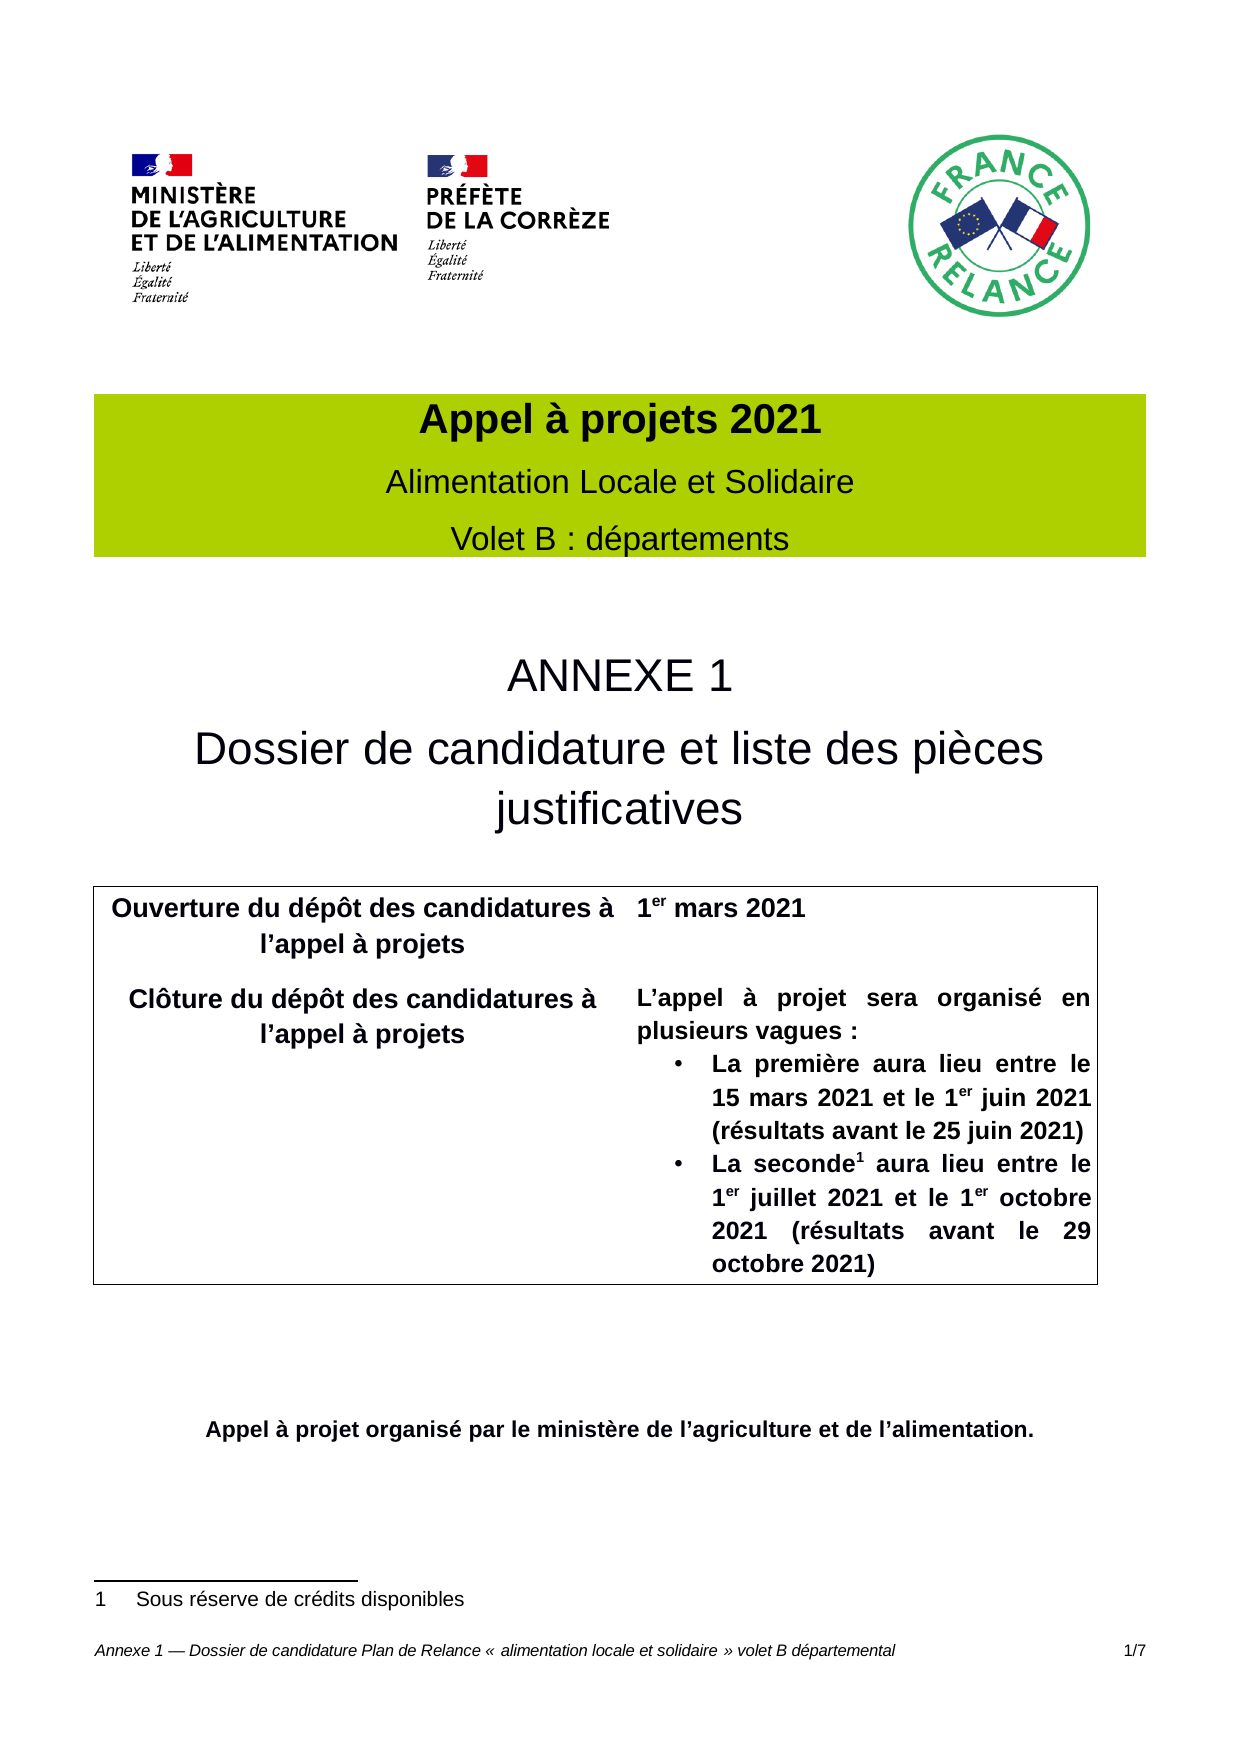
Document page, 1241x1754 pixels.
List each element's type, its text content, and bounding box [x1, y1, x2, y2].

text ANNEXE 1 [94, 648, 1146, 701]
text Dossier de candidature et liste des pièces [94, 721, 1146, 774]
text justificatives [94, 782, 1146, 834]
table_header 1er mars 2021 [631, 887, 1097, 977]
table_header [765, 133, 1106, 356]
picture [906, 133, 1091, 317]
table_header Ouverture du dépôt des candidatures à l’appel à projets [94, 887, 631, 977]
text Appel à projets 2021 [94, 394, 1146, 442]
table_cell L’appel à projet sera organisé en plusieurs vagues : La première aura lieu entre le 15 mars 2021 et le 1er juin 2021 (résultats avant le 25 juin 2021) La seconde aura lieu entre le 1er juillet 2021 et le 1er octobre 2021 (résultats avant le 29 octobre 2021) [631, 977, 1097, 1284]
table_header [425, 133, 765, 356]
table_header [103, 133, 424, 356]
table_cell Clôture du dépôt des candidatures à l’appel à projets [94, 977, 631, 1284]
text Appel à projet organisé par le ministère de l’agriculture et de l’alimentation. [94, 1415, 1146, 1442]
picture [427, 155, 609, 280]
text Alimentation Locale et Solidaire [94, 462, 1146, 501]
picture [110, 133, 418, 323]
text Volet B : départements [94, 519, 1146, 557]
